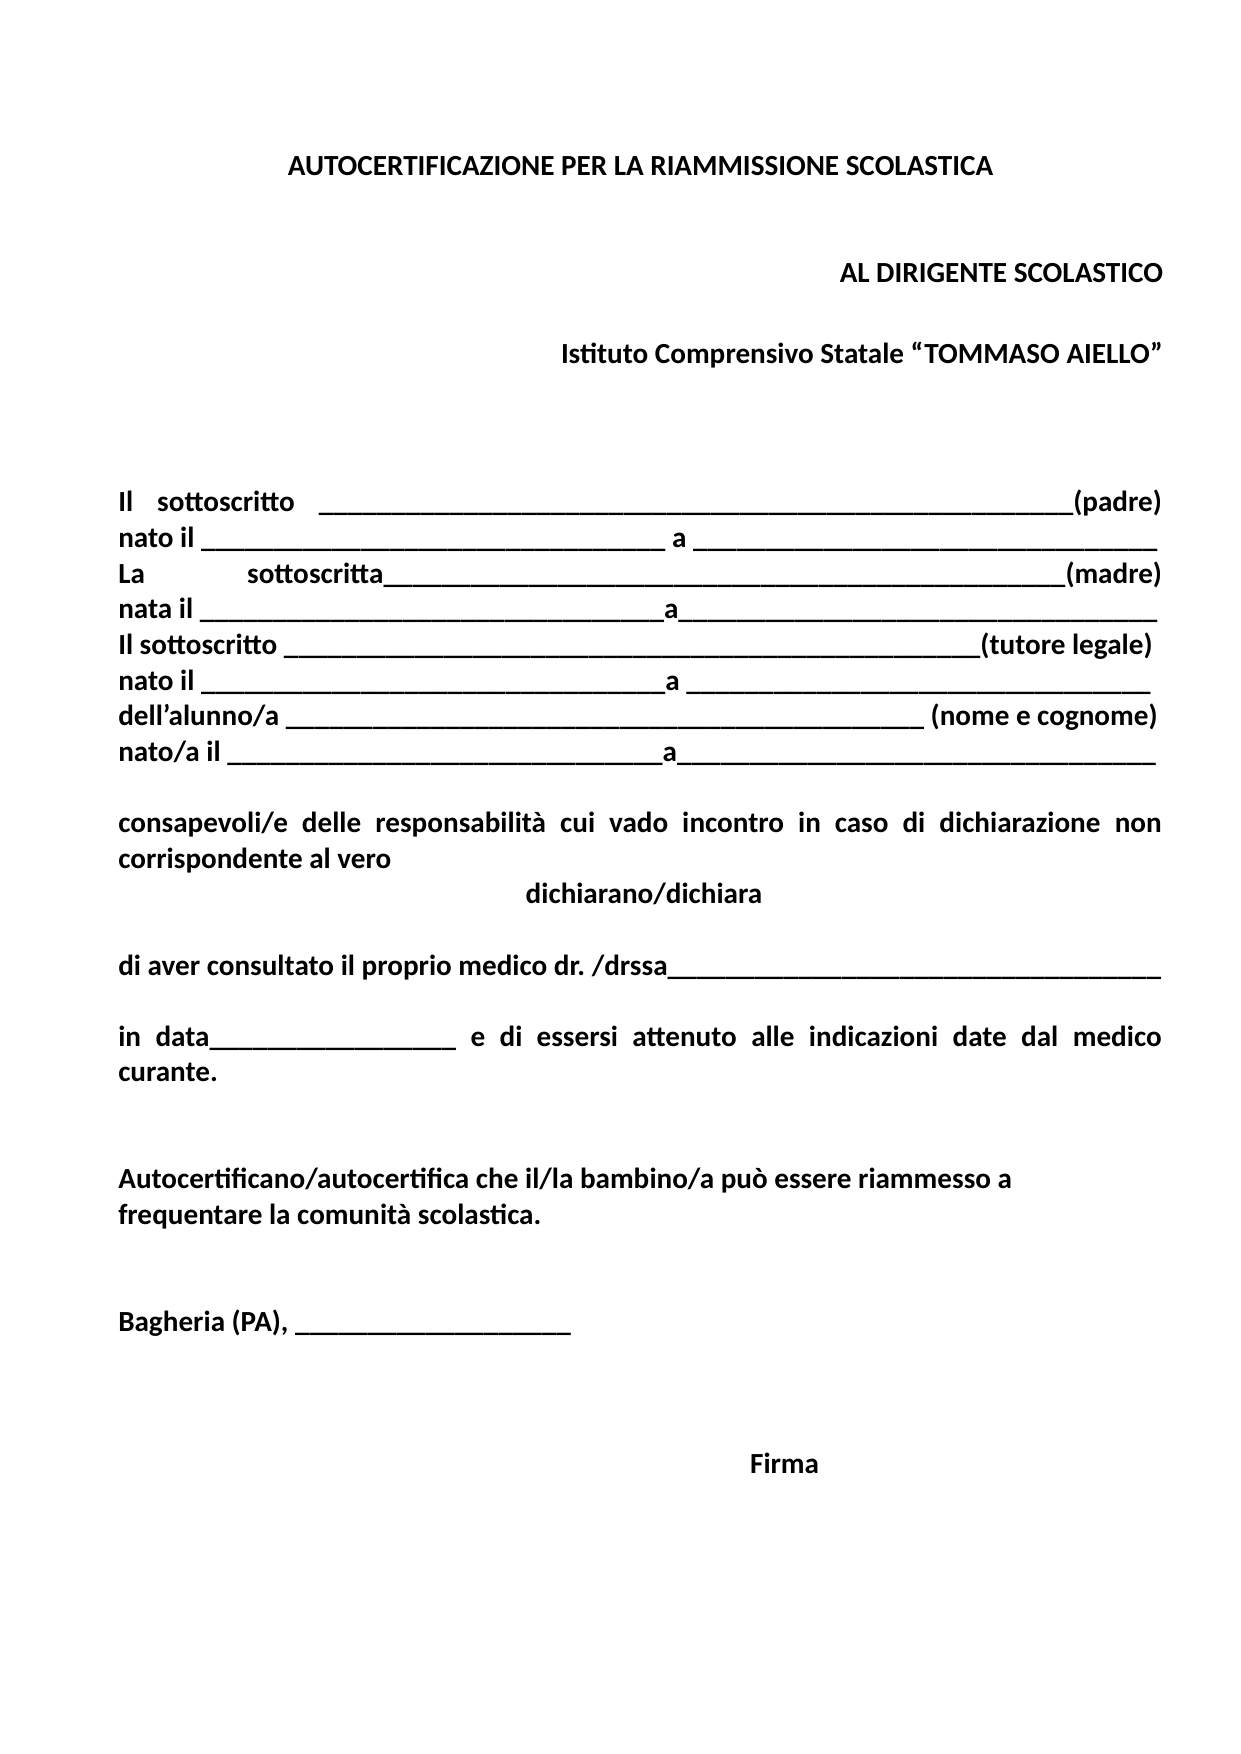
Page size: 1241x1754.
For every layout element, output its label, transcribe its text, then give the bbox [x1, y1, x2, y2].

text AL DIRIGENTE SCOLASTICO [118, 254, 1163, 289]
text Il sottoscritto ________________________________________________(tutore legale) [118, 626, 1163, 662]
text Autocertificano/autocertifica che il/la bambino/a può essere riammesso a frequentare la comunità scolastica. [118, 1160, 1163, 1232]
text Bagheria (PA), ___________________ [118, 1303, 1163, 1338]
text Firma [118, 1445, 1163, 1481]
text Istituto Comprensivo Statale “TOMMASO AIELLO” [118, 336, 1163, 371]
text Il sottoscritto ____________________________________________________(padre) nato il ________________________________ a ________________________________ [118, 483, 1163, 555]
text nato il ________________________________a ________________________________ [118, 662, 1163, 697]
text La sottoscritta_______________________________________________(madre) nata il ________________________________a_________________________________ [118, 555, 1163, 626]
text in data_________________ e di essersi attenuto alle indicazioni date dal medico curante. [118, 1018, 1163, 1089]
text di aver consultato il proprio medico dr. /drssa__________________________________ [118, 947, 1163, 982]
text dichiarano/dichiara [118, 875, 1163, 911]
text dell’alunno/a ____________________________________________ (nome e cognome) nato/a il ______________________________a_________________________________ [118, 697, 1163, 768]
text consapevoli/e delle responsabilità cui vado incontro in caso di dichiarazione non corrispondente al vero [118, 804, 1163, 875]
text AUTOCERTIFICAZIONE PER LA RIAMMISSIONE SCOLASTICA [118, 147, 1163, 182]
